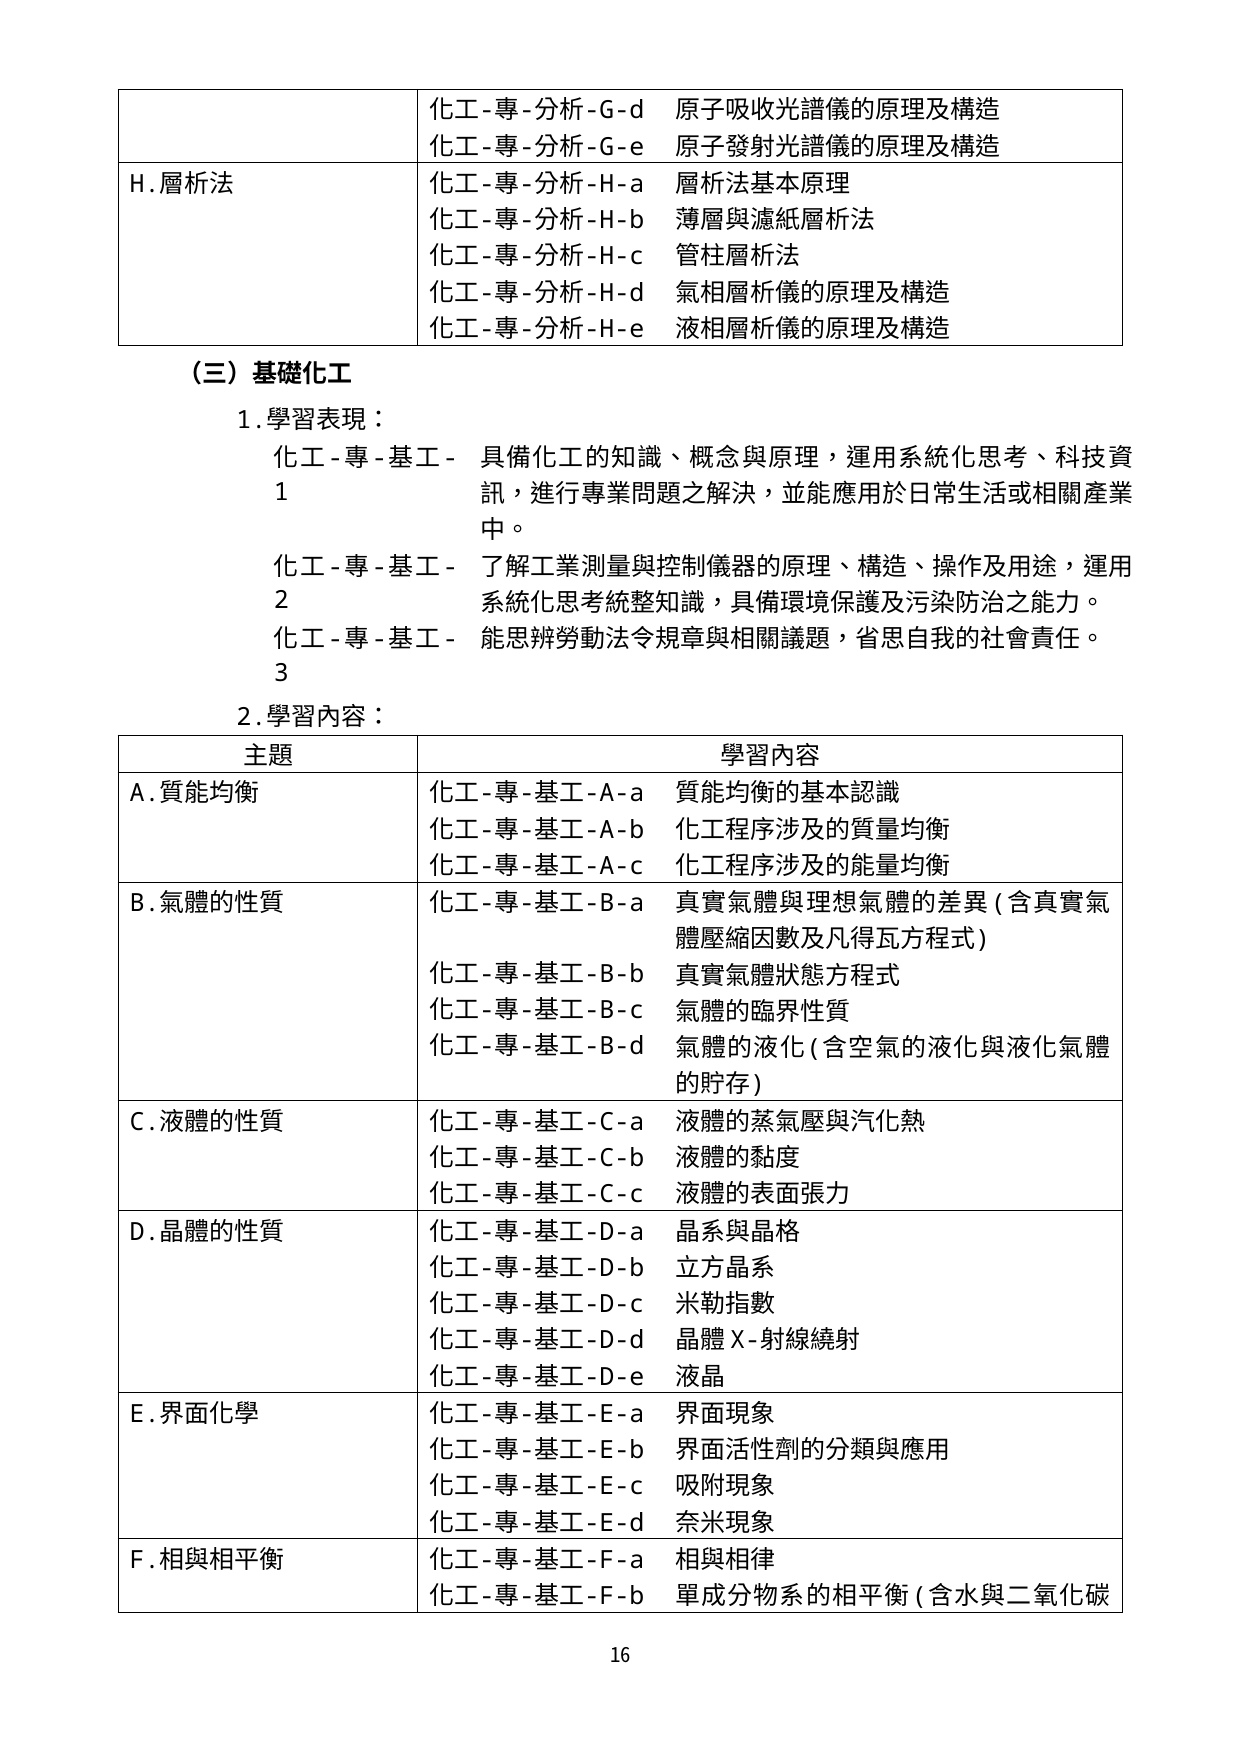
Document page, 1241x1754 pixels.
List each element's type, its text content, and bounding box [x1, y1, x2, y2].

table_cell 化工-專-基工-2 [262, 546, 469, 618]
table_cell C.液體的性質 [119, 1101, 417, 1210]
text 1.學習表現： [169, 391, 1122, 437]
table_cell 了解工業測量與控制儀器的原理、構造、操作及用途，運用系統化思考統整知識，具備環境保護及污染防治之能力。 [469, 546, 1144, 618]
table_cell H.層析法 [119, 163, 417, 344]
table_cell 相與相律 單成分物系的相平衡(含水與二氧化碳 [664, 1539, 1122, 1612]
table_cell 化工-專-基工-3 [262, 619, 469, 689]
table_cell 化工-專-分析-G-d 化工-專-分析-G-e [418, 90, 663, 162]
table_cell 質能均衡的基本認識 化工程序涉及的質量均衡 化工程序涉及的能量均衡 [664, 773, 1122, 882]
table_cell 化工-專-基工-C-a 化工-專-基工-C-b 化工-專-基工-C-c [418, 1101, 663, 1210]
table_cell 化工-專-基工-F-a 化工-專-基工-F-b [418, 1539, 663, 1612]
table_cell A.質能均衡 [119, 773, 417, 882]
table_cell 化工-專-基工-B-a 化工-專-基工-B-b 化工-專-基工-B-c 化工-專-基工-B-d [418, 883, 663, 1100]
table_header 化工-專-基工-1 [262, 437, 469, 546]
table_cell 原子吸收光譜儀的原理及構造 原子發射光譜儀的原理及構造 [664, 90, 1122, 162]
table_header 主題 [119, 736, 417, 772]
table_cell 化工-專-基工-D-a 化工-專-基工-D-b 化工-專-基工-D-c 化工-專-基工-D-d 化工-專-基工-D-e [418, 1211, 663, 1392]
table_cell F.相與相平衡 [119, 1539, 417, 1612]
table_cell B.氣體的性質 [119, 883, 417, 1100]
text 2.學習內容： [169, 689, 1122, 734]
table_cell E.界面化學 [119, 1393, 417, 1538]
text （三）基礎化工 [169, 346, 1122, 391]
table_cell 界面現象 界面活性劑的分類與應用 吸附現象 奈米現象 [664, 1393, 1122, 1538]
table_header 學習內容 [418, 736, 1122, 772]
table_cell 化工-專-基工-A-a 化工-專-基工-A-b 化工-專-基工-A-c [418, 773, 663, 882]
table_cell 層析法基本原理 薄層與濾紙層析法 管柱層析法 氣相層析儀的原理及構造 液相層析儀的原理及構造 [664, 163, 1122, 344]
table_cell [119, 90, 417, 162]
table_cell 真實氣體與理想氣體的差異(含真實氣體壓縮因數及凡得瓦方程式) 真實氣體狀態方程式 氣體的臨界性質 氣體的液化(含空氣的液化與液化氣體的貯存) [664, 883, 1122, 1100]
table_cell D.晶體的性質 [119, 1211, 417, 1392]
table_cell 化工-專-基工-E-a 化工-專-基工-E-b 化工-專-基工-E-c 化工-專-基工-E-d [418, 1393, 663, 1538]
table_header 具備化工的知識、概念與原理，運用系統化思考、科技資訊，進行專業問題之解決，並能應用於日常生活或相關產業中。 [469, 437, 1144, 546]
table_cell 化工-專-分析-H-a 化工-專-分析-H-b 化工-專-分析-H-c 化工-專-分析-H-d 化工-專-分析-H-e [418, 163, 663, 344]
table_cell 液體的蒸氣壓與汽化熱 液體的黏度 液體的表面張力 [664, 1101, 1122, 1210]
table_cell 晶系與晶格 立方晶系 米勒指數 晶體X-射線繞射 液晶 [664, 1211, 1122, 1392]
table_cell 能思辨勞動法令規章與相關議題，省思自我的社會責任。 [469, 619, 1144, 689]
